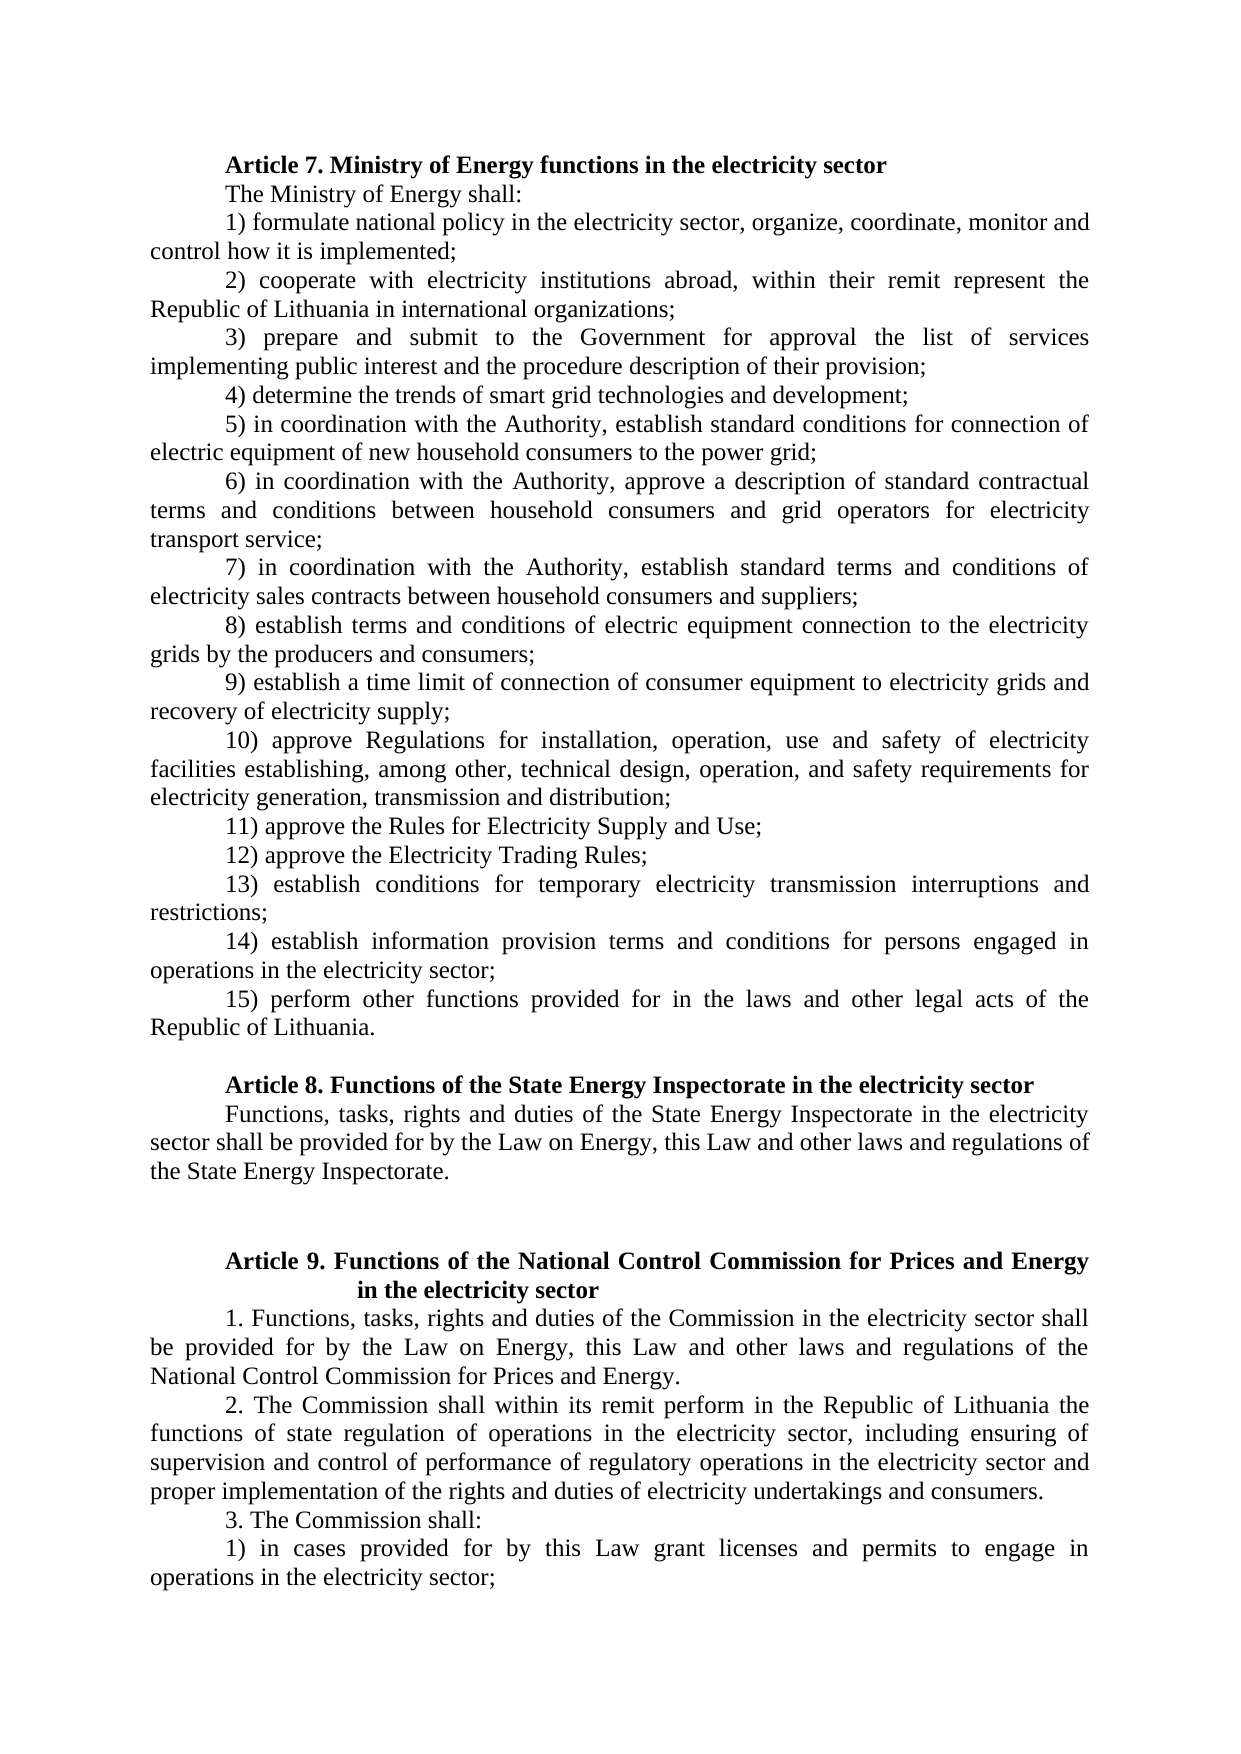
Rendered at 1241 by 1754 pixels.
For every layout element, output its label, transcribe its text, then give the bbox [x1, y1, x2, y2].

text 13) establish conditions for temporary electricity transmission interruptions and restrictions; [150, 869, 1090, 926]
text 8) establish terms and conditions of electric equipment connection to the electricity grids by the producers and consumers; [150, 610, 1090, 667]
text 1) in cases provided for by this Law grant licenses and permits to engage in operations in the electricity sector; [150, 1533, 1090, 1591]
text 9) establish a time limit of connection of consumer equipment to electricity grids and recovery of electricity supply; [150, 667, 1090, 725]
text 1) formulate national policy in the electricity sector, organize, coordinate, monitor and control how it is implemented; [150, 207, 1090, 265]
text 3. The Commission shall: [150, 1505, 1090, 1533]
text 12) approve the Electricity Trading Rules; [150, 840, 1090, 869]
text Functions, tasks, rights and duties of the State Energy Inspectorate in the electricity sector shall be provided for by the Law on Energy, this Law and other laws and regulations of the State Energy Inspectorate. [150, 1099, 1090, 1185]
text Article 9. Functions of the National Control Commission for Prices and Energy in the electricity sector [225, 1246, 1090, 1303]
text The Ministry of Energy shall: [150, 179, 1090, 207]
text Article 8. Functions of the State Energy Inspectorate in the electricity sector [225, 1070, 1090, 1099]
text 11) approve the Rules for Electricity Supply and Use; [150, 811, 1090, 840]
text 1. Functions, tasks, rights and duties of the Commission in the electricity sector shall be provided for by the Law on Energy, this Law and other laws and regulations of the National Control Commission for Prices and Energy. [150, 1303, 1090, 1390]
text 10) approve Regulations for installation, operation, use and safety of electricity facilities establishing, among other, technical design, operation, and safety requirements for electricity generation, transmission and distribution; [150, 725, 1090, 811]
text Article 7. Ministry of Energy functions in the electricity sector [150, 150, 1090, 179]
text 4) determine the trends of smart grid technologies and development; [150, 380, 1090, 409]
text 15) perform other functions provided for in the laws and other legal acts of the Republic of Lithuania. [150, 984, 1090, 1041]
text 14) establish information provision terms and conditions for persons engaged in operations in the electricity sector; [150, 926, 1090, 984]
text 5) in coordination with the Authority, establish standard conditions for connection of electric equipment of new household consumers to the power grid; [150, 409, 1090, 466]
text 3) prepare and submit to the Government for approval the list of services implementing public interest and the procedure description of their provision; [150, 322, 1090, 380]
text 6) in coordination with the Authority, approve a description of standard contractual terms and conditions between household consumers and grid operators for electricity transport service; [150, 466, 1090, 552]
text 7) in coordination with the Authority, establish standard terms and conditions of electricity sales contracts between household consumers and suppliers; [150, 552, 1090, 610]
text 2) cooperate with electricity institutions abroad, within their remit represent the Republic of Lithuania in international organizations; [150, 265, 1090, 322]
text 2. The Commission shall within its remit perform in the Republic of Lithuania the functions of state regulation of operations in the electricity sector, including ensuring of supervision and control of performance of regulatory operations in the electricity sector and proper implementation of the rights and duties of electricity undertakings and consumers. [150, 1390, 1090, 1505]
